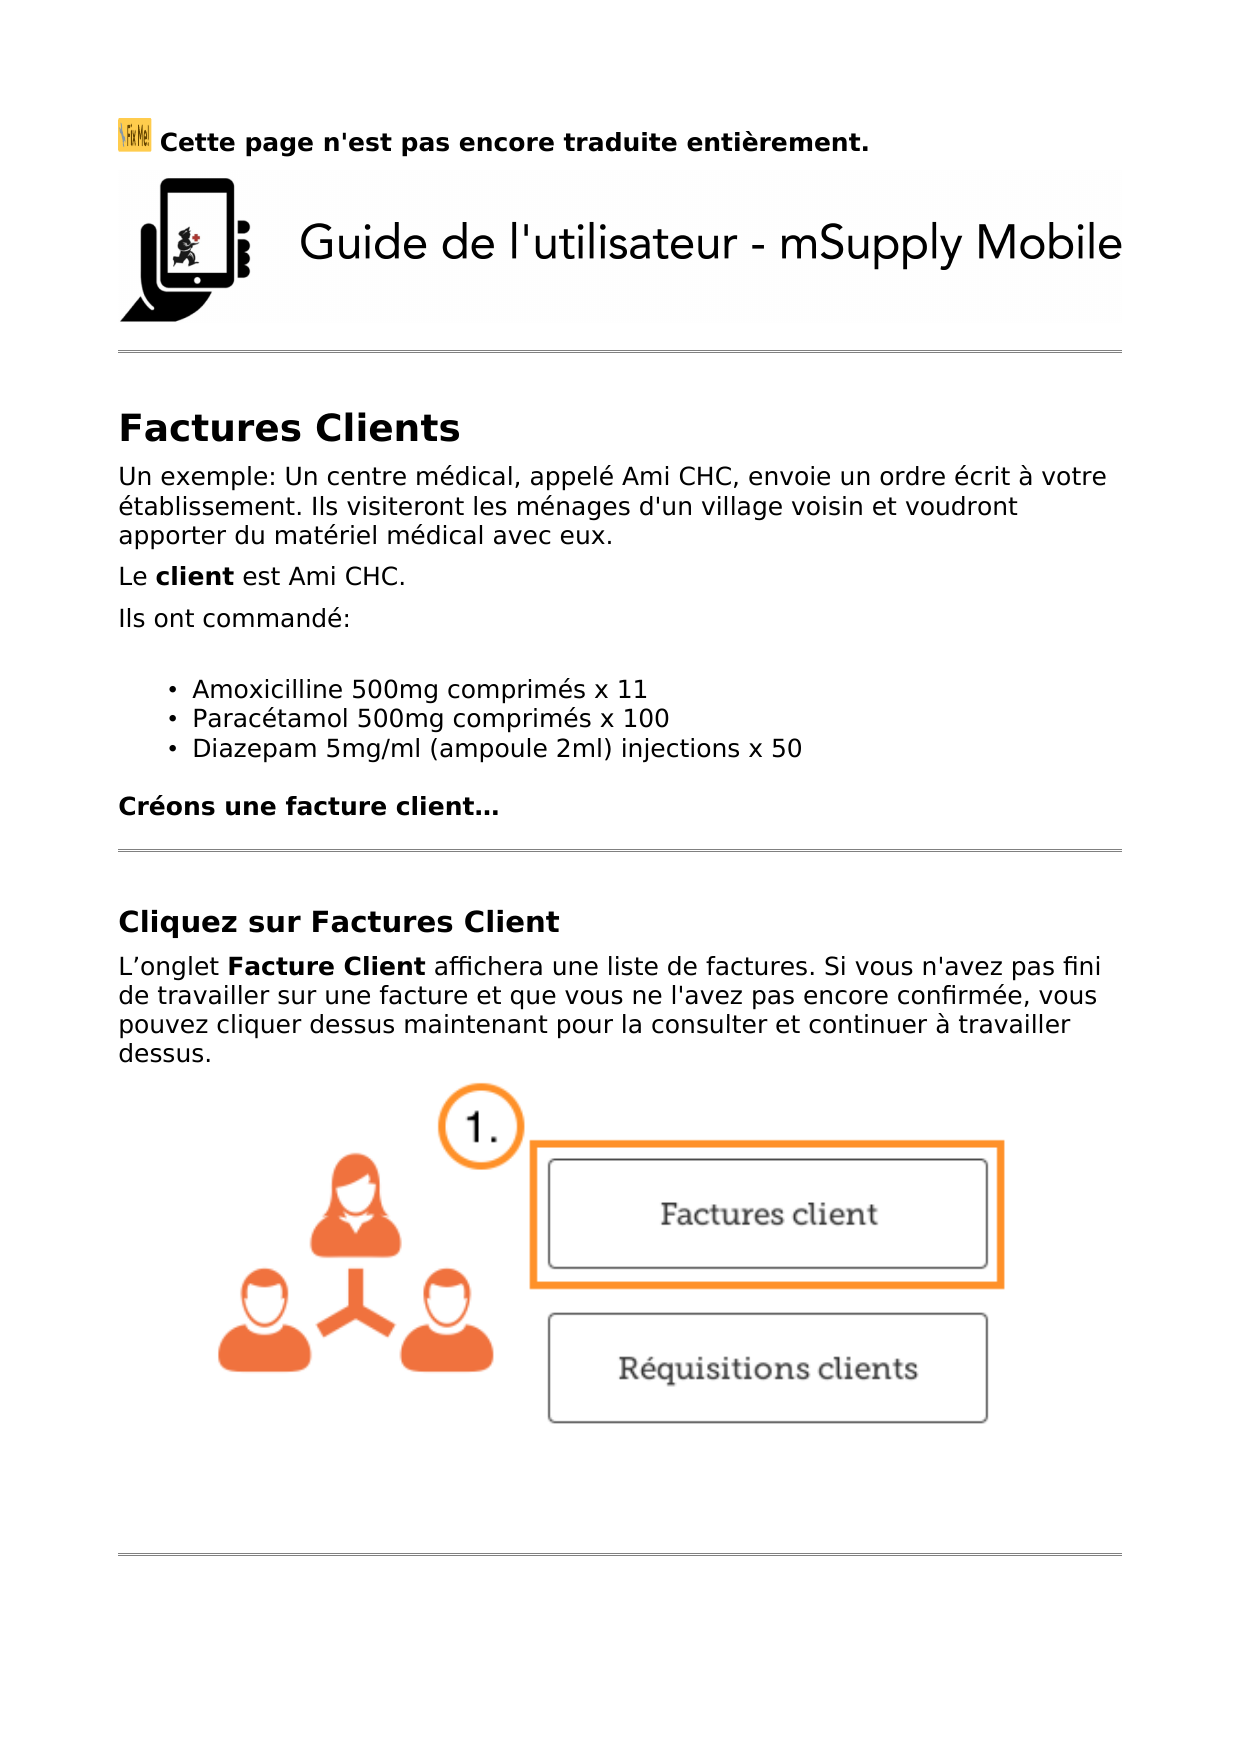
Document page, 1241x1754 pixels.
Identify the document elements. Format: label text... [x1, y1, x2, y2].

list Diazepam 5mg/ml (ampoule 2ml) injections x 50 [177, 734, 1122, 763]
subtitle Factures Clients [118, 406, 1122, 450]
text Le client est Ami CHC. [118, 563, 1122, 592]
text Un exemple: Un centre médical, appelé Ami CHC, envoie un ordre écrit à votre établissement. Ils visiteront les ménages d'un village voisin et voudront apporter du matériel médical avec eux. [118, 463, 1122, 550]
text Cette page n'est pas encore traduite entièrement. [118, 118, 1122, 157]
list Paracétamol 500mg comprimés x 100 [177, 704, 1122, 734]
text Ils ont commandé: [118, 604, 1122, 633]
list Amoxicilline 500mg comprimés x 11 [177, 675, 1122, 704]
text Créons une facture client… [118, 792, 1122, 822]
subtitle Cliquez sur Factures Client [118, 905, 1122, 939]
picture [118, 170, 1123, 323]
picture [151, 1081, 1089, 1497]
text L’onglet Facture Client affichera une liste de factures. Si vous n'avez pas fini de travailler sur une facture et que vous ne l'avez pas encore confirmée, vous pouvez cliquer dessus maintenant pour la consulter et continuer à travailler dessus. [118, 952, 1122, 1068]
